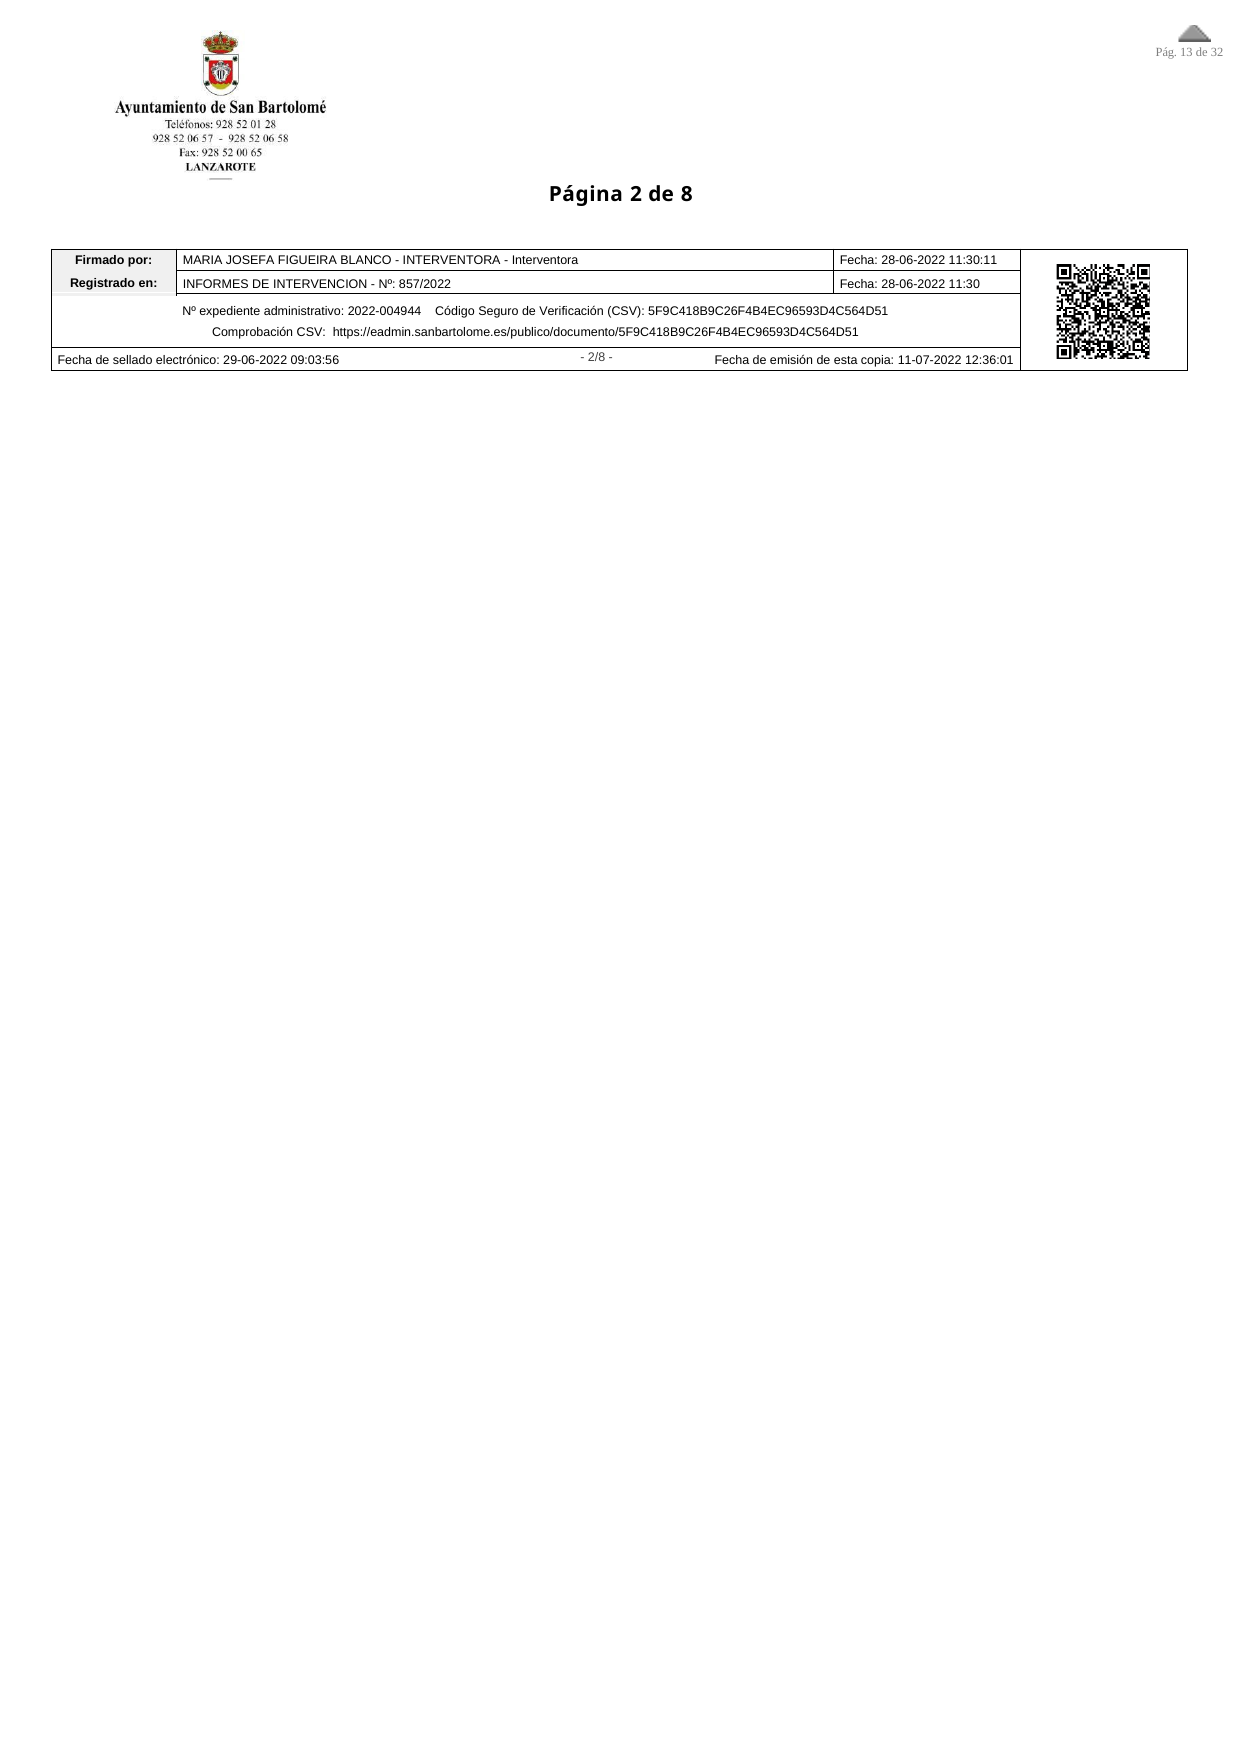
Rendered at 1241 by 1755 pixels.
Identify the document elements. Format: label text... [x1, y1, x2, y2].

table_header Firmado por: [52, 250, 176, 270]
table_cell INFORMES DE INTERVENCION - Nº: 857/2022 [177, 271, 833, 292]
picture [1177, 25, 1211, 42]
table_cell Registrado en: [52, 274, 176, 292]
table_header MARIA JOSEFA FIGUEIRA BLANCO - INTERVENTORA - Interventora [177, 250, 833, 270]
picture [1056, 264, 1150, 359]
table_header Fecha: 28-06-2022 11:30:11 [834, 250, 1020, 270]
table_header [1021, 250, 1187, 370]
table_cell Fecha de sellado electrónico: 29-06-2022 09:03:56 - 2/8 - Fecha de emisión de esta copia: 11-07-2022 12:36:01 [52, 348, 1020, 370]
table_cell Nº expediente administrativo: 2022-004944 Código Seguro de Verificación (CSV): 5F9C418B9C26F4B4EC96593D4C564D51 Comprobación CSV: https://eadmin.sanbartolome.es/publico/documento/5F9C418B9C26F4B4EC96593D4C564D51 [52, 294, 1020, 347]
text Página 2 de 8 [42, 179, 1199, 208]
picture [113, 30, 329, 181]
table_cell Fecha: 28-06-2022 11:30 [834, 271, 1020, 292]
